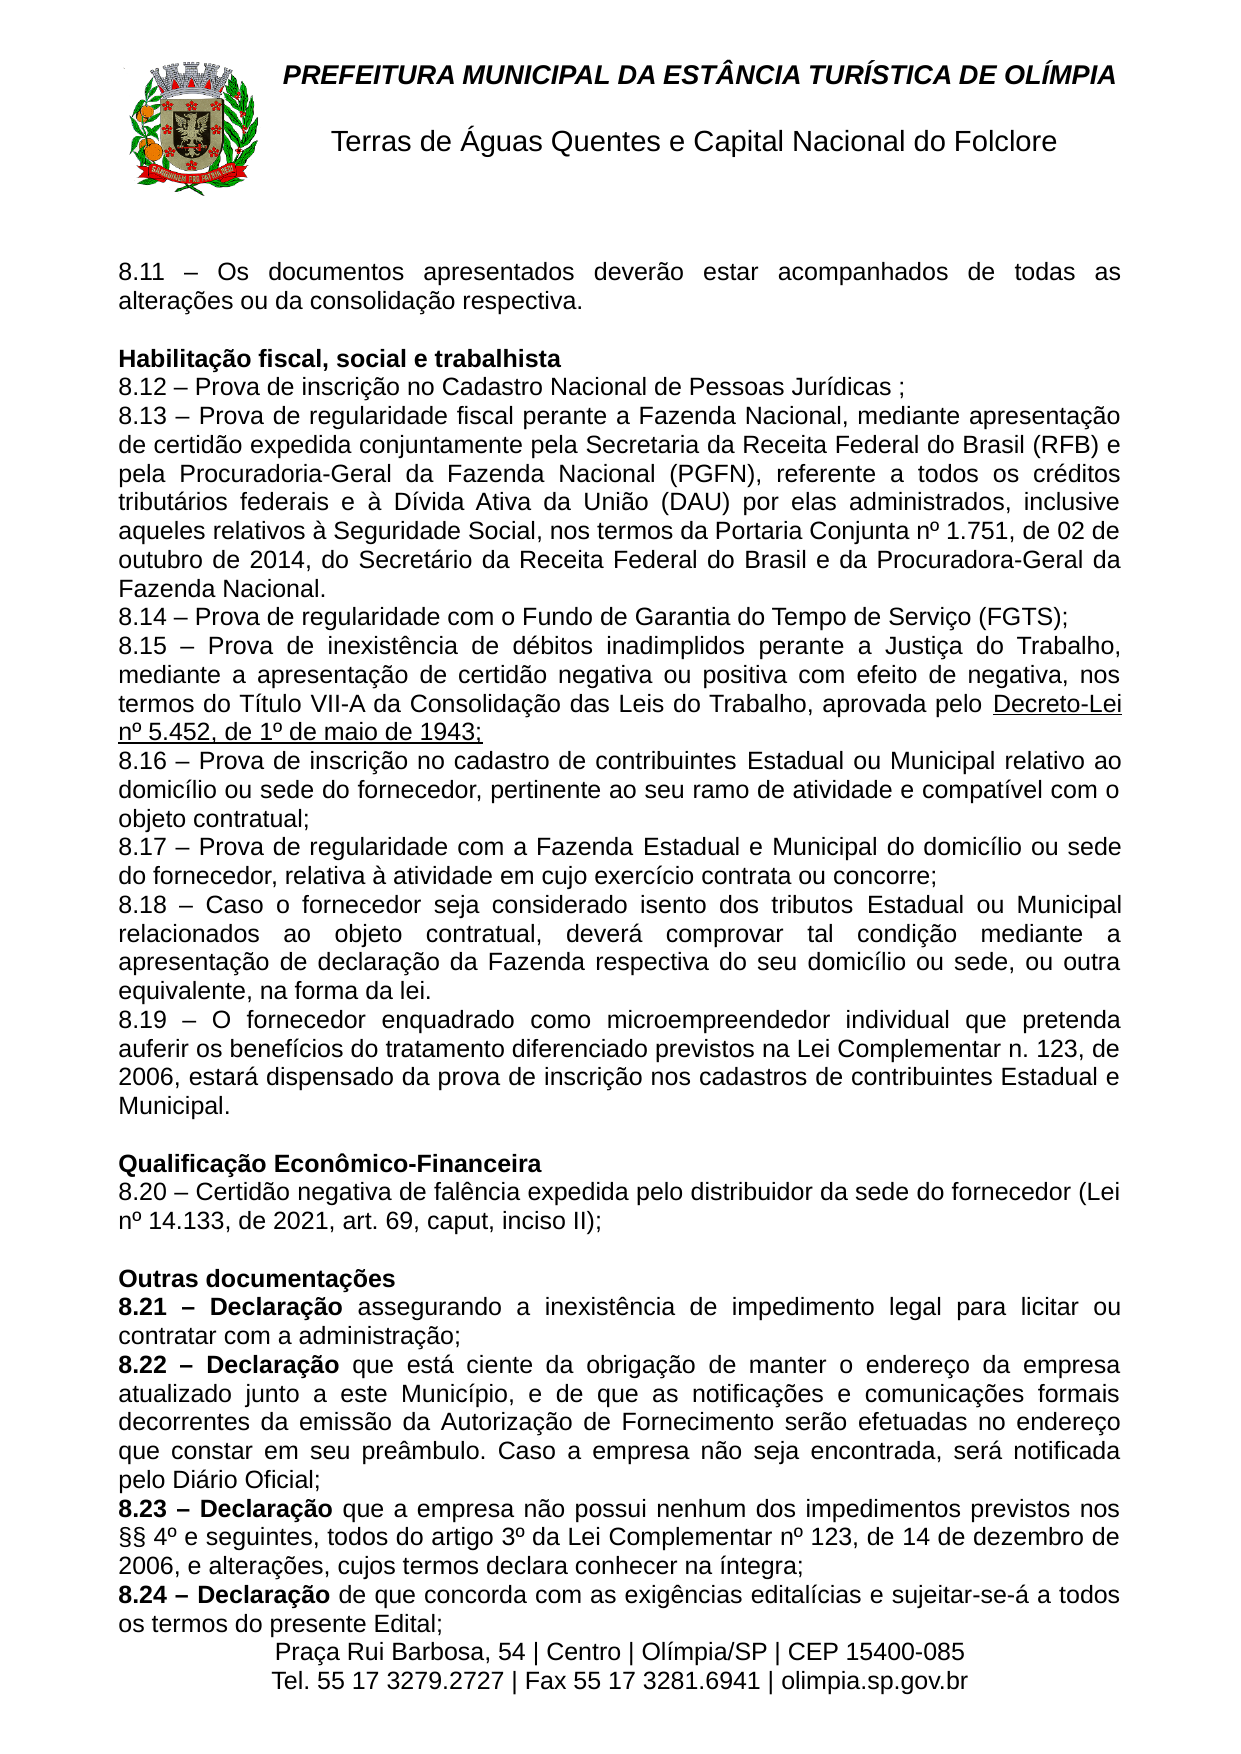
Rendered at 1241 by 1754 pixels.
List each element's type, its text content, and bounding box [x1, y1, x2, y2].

picture [121, 59, 267, 200]
text Outras documentações [118, 1263, 1122, 1292]
list 8.14 – Prova de regularidade com o Fundo de Garantia do Tempo de Serviço (FGTS); [118, 602, 1122, 631]
list 8.11 – Os documentos apresentados deverão estar acompanhados de todas as alterações ou da consolidação respectiva. [118, 257, 1122, 315]
subtitle Habilitação fiscal, social e trabalhista [118, 343, 1122, 372]
list 8.16 – Prova de inscrição no cadastro de contribuintes Estadual ou Municipal relativo ao domicílio ou sede do fornecedor, pertinente ao seu ramo de atividade e compatível com o objeto contratual; [118, 746, 1122, 832]
list 8.19 – O fornecedor enquadrado como microempreendedor individual que pretenda auferir os benefícios do tratamento diferenciado previstos na Lei Complementar n. 123, de 2006, estará dispensado da prova de inscrição nos cadastros de contribuintes Estadual e Municipal. [118, 1005, 1122, 1120]
list 8.24 – Declaração de que concorda com as exigências editalícias e sujeitar-se-á a todos os termos do presente Edital; [118, 1580, 1122, 1637]
list 8.15 – Prova de inexistência de débitos inadimplidos perante a Justiça do Trabalho, mediante a apresentação de certidão negativa ou positiva com efeito de negativa, nos termos do Título VII-A da Consolidação das Leis do Trabalho, aprovada pelo Decreto-Lei nº 5.452, de 1º de maio de 1943; [118, 631, 1122, 746]
list 8.17 – Prova de regularidade com a Fazenda Estadual e Municipal do domicílio ou sede do fornecedor, relativa à atividade em cujo exercício contrata ou concorre; [118, 832, 1122, 890]
list 8.23 – Declaração que a empresa não possui nenhum dos impedimentos previstos nos §§ 4º e seguintes, todos do artigo 3º da Lei Complementar nº 123, de 14 de dezembro de 2006, e alterações, cujos termos declara conhecer na íntegra; [118, 1493, 1122, 1580]
list 8.13 – Prova de regularidade fiscal perante a Fazenda Nacional, mediante apresentação de certidão expedida conjuntamente pela Secretaria da Receita Federal do Brasil (RFB) e pela Procuradoria-Geral da Fazenda Nacional (PGFN), referente a todos os créditos tributários federais e à Dívida Ativa da União (DAU) por elas administrados, inclusive aqueles relativos à Seguridade Social, nos termos da Portaria Conjunta nº 1.751, de 02 de outubro de 2014, do Secretário da Receita Federal do Brasil e da Procuradora-Geral da Fazenda Nacional. [118, 401, 1122, 602]
list 8.18 – Caso o fornecedor seja considerado isento dos tributos Estadual ou Municipal relacionados ao objeto contratual, deverá comprovar tal condição mediante a apresentação de declaração da Fazenda respectiva do seu domicílio ou sede, ou outra equivalente, na forma da lei. [118, 890, 1122, 1005]
list 8.22 – Declaração que está ciente da obrigação de manter o endereço da empresa atualizado junto a este Município, e de que as notificações e comunicações formais decorrentes da emissão da Autorização de Fornecimento serão efetuadas no endereço que constar em seu preâmbulo. Caso a empresa não seja encontrada, será notificada pelo Diário Oficial; [118, 1350, 1122, 1493]
list 8.12 – Prova de inscrição no Cadastro Nacional de Pessoas Jurídicas ; [118, 372, 1122, 401]
list 8.21 – Declaração assegurando a inexistência de impedimento legal para licitar ou contratar com a administração; [118, 1292, 1122, 1350]
subtitle Qualificação Econômico-Financeira [118, 1148, 1122, 1177]
list 8.20 – Certidão negativa de falência expedida pelo distribuidor da sede do fornecedor (Lei nº 14.133, de 2021, art. 69, caput, inciso II); [118, 1177, 1122, 1235]
